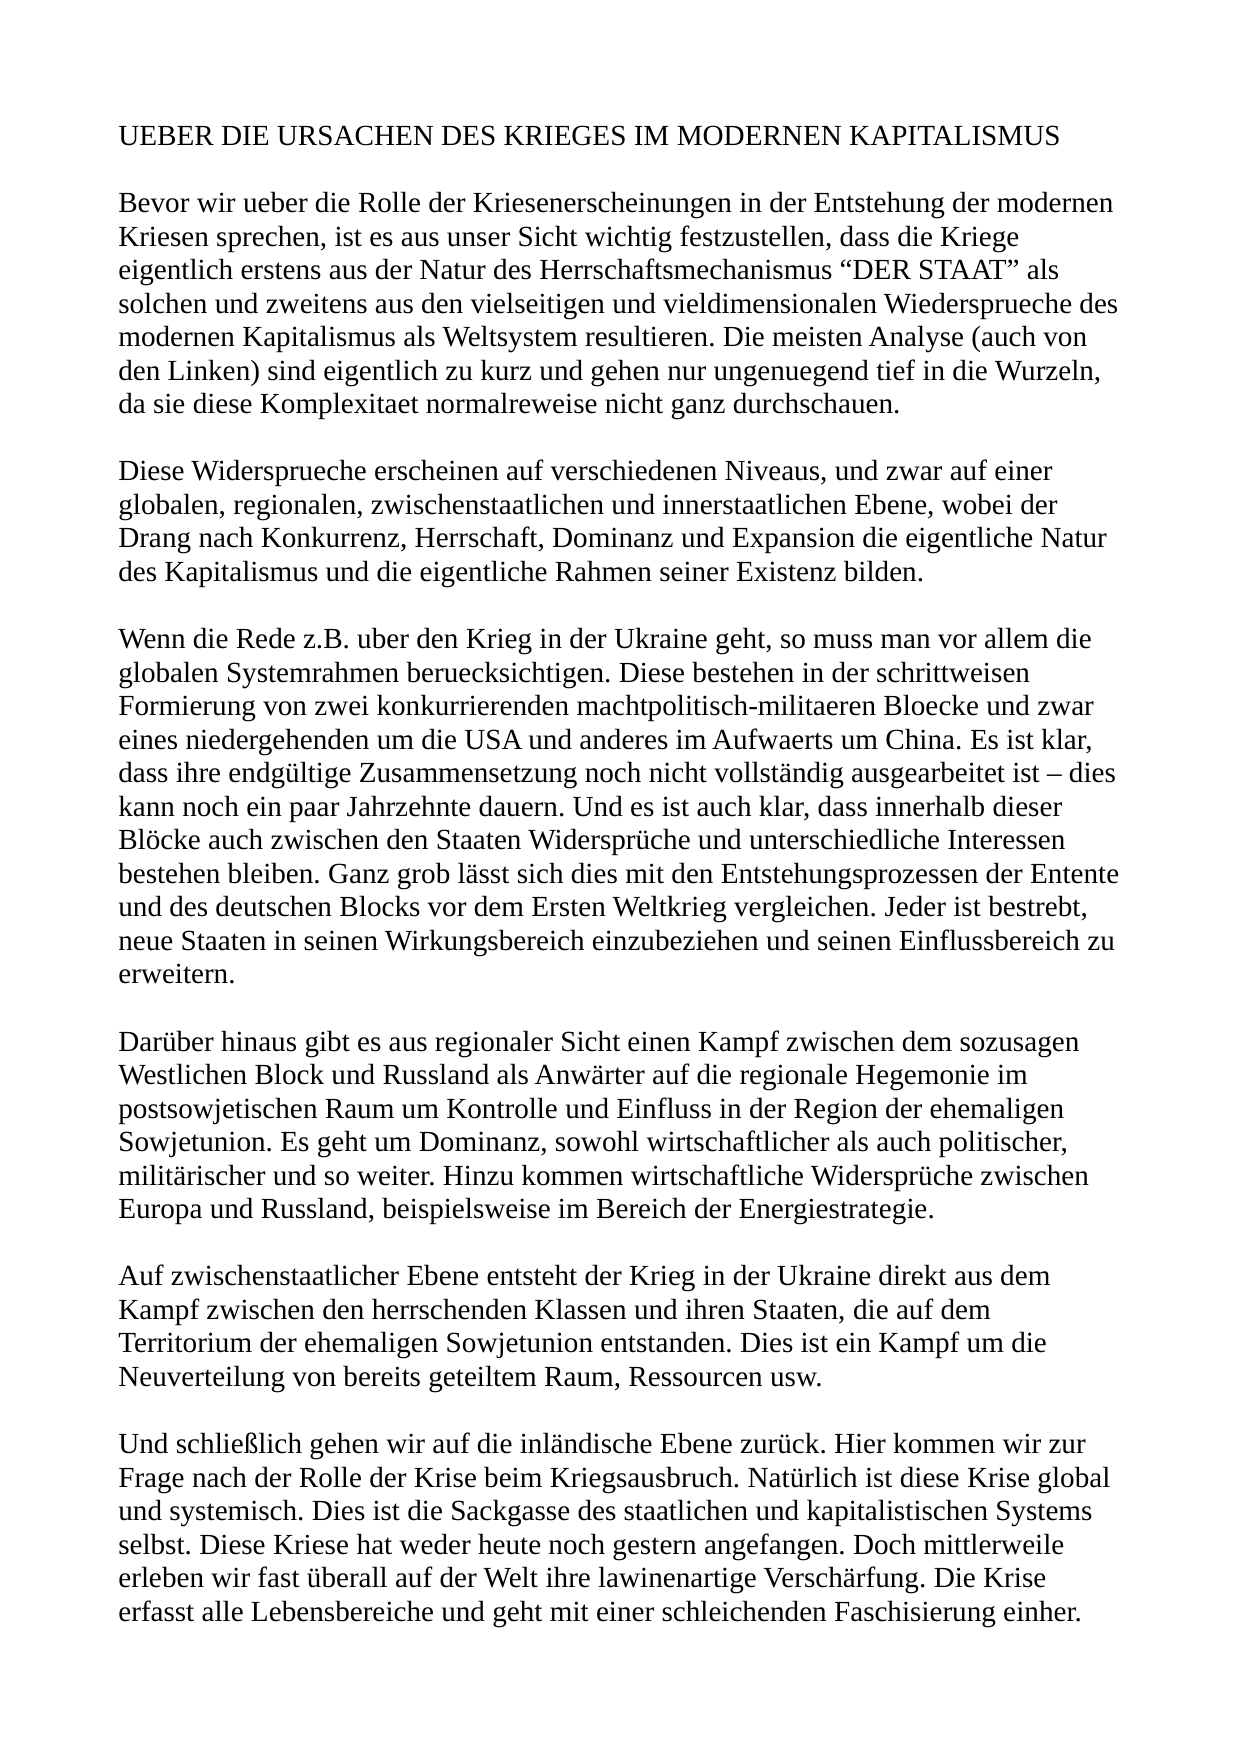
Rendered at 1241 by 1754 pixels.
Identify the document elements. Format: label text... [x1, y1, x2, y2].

text Bevor wir ueber die Rolle der Kriesenerscheinungen in der Entstehung der modernen Kriesen sprechen, ist es aus unser Sicht wichtig festzustellen, dass die Kriege eigentlich erstens aus der Natur des Herrschaftsmechanismus “DER STAAT” als solchen und zweitens aus den vielseitigen und vieldimensionalen Wiedersprueche des modernen Kapitalismus als Weltsystem resultieren. Die meisten Analyse (auch von den Linken) sind eigentlich zu kurz und gehen nur ungenuegend tief in die Wurzeln, da sie diese Komplexitaet normalreweise nicht ganz durchschauen. [118, 185, 1122, 420]
text Auf zwischenstaatlicher Ebene entsteht der Krieg in der Ukraine direkt aus dem Kampf zwischen den herrschenden Klassen und ihren Staaten, die auf dem Territorium der ehemaligen Sowjetunion entstanden. Dies ist ein Kampf um die Neuverteilung von bereits geteiltem Raum, Ressourcen usw. [118, 1258, 1122, 1393]
text Diese Widersprueche erscheinen auf verschiedenen Niveaus, und zwar auf einer globalen, regionalen, zwischenstaatlichen und innerstaatlichen Ebene, wobei der Drang nach Konkurrenz, Herrschaft, Dominanz und Expansion die eigentliche Natur des Kapitalismus und die eigentliche Rahmen seiner Existenz bilden. [118, 453, 1122, 588]
text UEBER DIE URSACHEN DES KRIEGES IM MODERNEN KAPITALISMUS [118, 118, 1122, 152]
text Wenn die Rede z.B. uber den Krieg in der Ukraine geht, so muss man vor allem die globalen Systemrahmen beruecksichtigen. Diese bestehen in der schrittweisen Formierung von zwei konkurrierenden machtpolitisch-militaeren Bloecke und zwar eines niedergehenden um die USA und anderes im Aufwaerts um China. Es ist klar, dass ihre endgültige Zusammensetzung noch nicht vollständig ausgearbeitet ist – dies kann noch ein paar Jahrzehnte dauern. Und es ist auch klar, dass innerhalb dieser Blöcke auch zwischen den Staaten Widersprüche und unterschiedliche Interessen bestehen bleiben. Ganz grob lässt sich dies mit den Entstehungsprozessen der Entente und des deutschen Blocks vor dem Ersten Weltkrieg vergleichen. Jeder ist bestrebt, neue Staaten in seinen Wirkungsbereich einzubeziehen und seinen Einflussbereich zu erweitern. [118, 621, 1122, 990]
text Und schließlich gehen wir auf die inländische Ebene zurück. Hier kommen wir zur Frage nach der Rolle der Krise beim Kriegsausbruch. Natürlich ist diese Krise global und systemisch. Dies ist die Sackgasse des staatlichen und kapitalistischen Systems selbst. Diese Kriese hat weder heute noch gestern angefangen. Doch mittlerweile erleben wir fast überall auf der Welt ihre lawinenartige Verschärfung. Die Krise erfasst alle Lebensbereiche und geht mit einer schleichenden Faschisierung einher. [118, 1426, 1122, 1627]
text Darüber hinaus gibt es aus regionaler Sicht einen Kampf zwischen dem sozusagen Westlichen Block und Russland als Anwärter auf die regionale Hegemonie im postsowjetischen Raum um Kontrolle und Einfluss in der Region der ehemaligen Sowjetunion. Es geht um Dominanz, sowohl wirtschaftlicher als auch politischer, militärischer und so weiter. Hinzu kommen wirtschaftliche Widersprüche zwischen Europa und Russland, beispielsweise im Bereich der Energiestrategie. [118, 1024, 1122, 1225]
